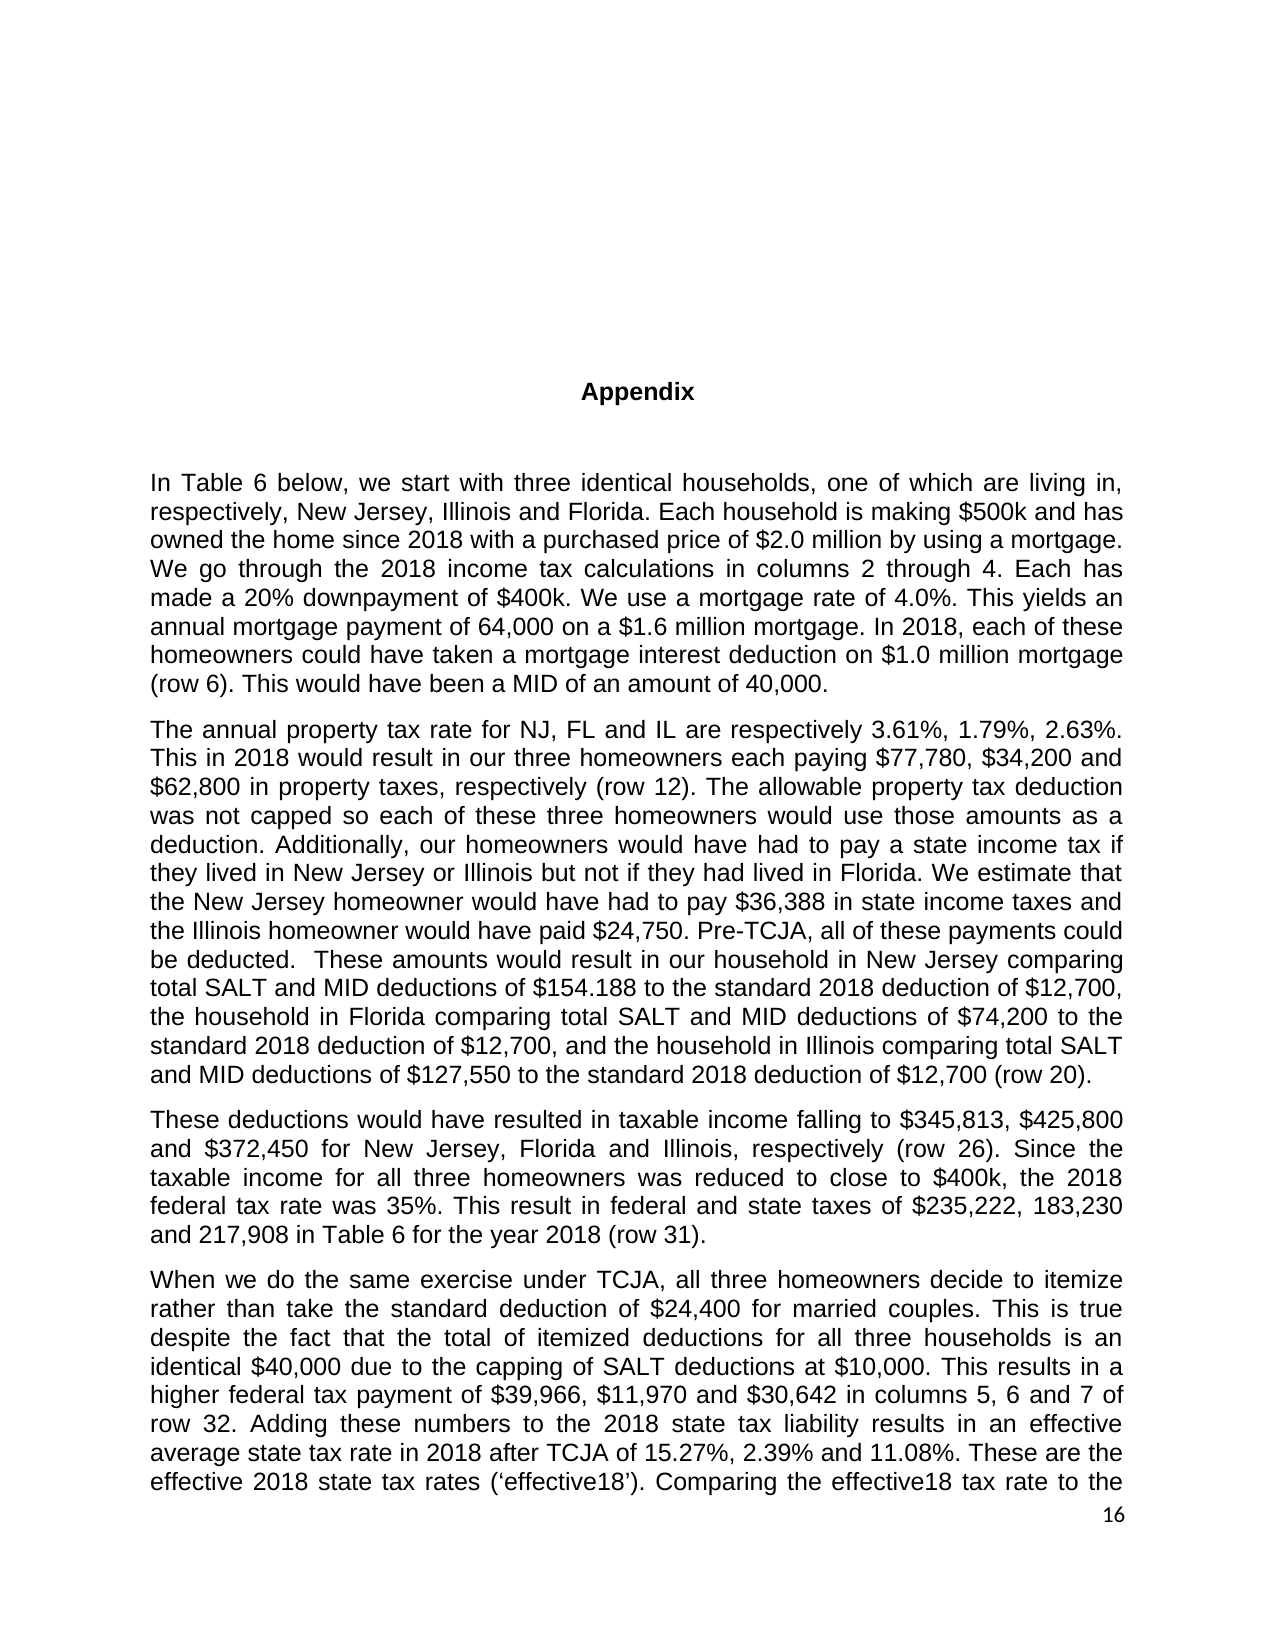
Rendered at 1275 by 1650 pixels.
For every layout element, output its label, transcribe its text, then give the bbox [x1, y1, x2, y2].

text When we do the same exercise under TCJA, all three homeowners decide to itemize rather than take the standard deduction of $24,400 for married couples. This is true despite the fact that the total of itemized deductions for all three households is an identical $40,000 due to the capping of SALT deductions at $10,000. This results in a higher federal tax payment of $39,966, $11,970 and $30,642 in columns 5, 6 and 7 of row 32. Adding these numbers to the 2018 state tax liability results in an effective average state tax rate in 2018 after TCJA of 15.27%, 2.39% and 11.08%. These are the effective 2018 state tax rates (‘effective18’). Comparing the effective18 tax rate to the [150, 1265, 1125, 1495]
text Appendix [150, 377, 1125, 406]
text The annual property tax rate for NJ, FL and IL are respectively 3.61%, 1.79%, 2.63%. This in 2018 would result in our three homeowners each paying $77,780, $34,200 and $62,800 in property taxes, respectively (row 12). The allowable property tax deduction was not capped so each of these three homeowners would use those amounts as a deduction. Additionally, our homeowners would have had to pay a state income tax if they lived in New Jersey or Illinois but not if they had lived in Florida. We estimate that the New Jersey homeowner would have had to pay $36,388 in state income taxes and the Illinois homeowner would have paid $24,750. Pre-TCJA, all of these payments could be deducted. These amounts would result in our household in New Jersey comparing total SALT and MID deductions of $154.188 to the standard 2018 deduction of $12,700, the household in Florida comparing total SALT and MID deductions of $74,200 to the standard 2018 deduction of $12,700, and the household in Illinois comparing total SALT and MID deductions of $127,550 to the standard 2018 deduction of $12,700 (row 20). [150, 714, 1125, 1088]
text In Table 6 below, we start with three identical households, one of which are living in, respectively, New Jersey, Illinois and Florida. Each household is making $500k and has owned the home since 2018 with a purchased price of $2.0 million by using a mortgage. We go through the 2018 income tax calculations in columns 2 through 4. Each has made a 20% downpayment of $400k. We use a mortgage rate of 4.0%. This yields an annual mortgage payment of 64,000 on a $1.6 million mortgage. In 2018, each of these homeowners could have taken a mortgage interest deduction on $1.0 million mortgage (row 6). This would have been a MID of an amount of 40,000. [150, 468, 1125, 698]
text These deductions would have resulted in taxable income falling to $345,813, $425,800 and $372,450 for New Jersey, Florida and Illinois, respectively (row 26). Since the taxable income for all three homeowners was reduced to close to $400k, the 2018 federal tax rate was 35%. This result in federal and state taxes of $235,222, 183,230 and 217,908 in Table 6 for the year 2018 (row 31). [150, 1105, 1125, 1249]
